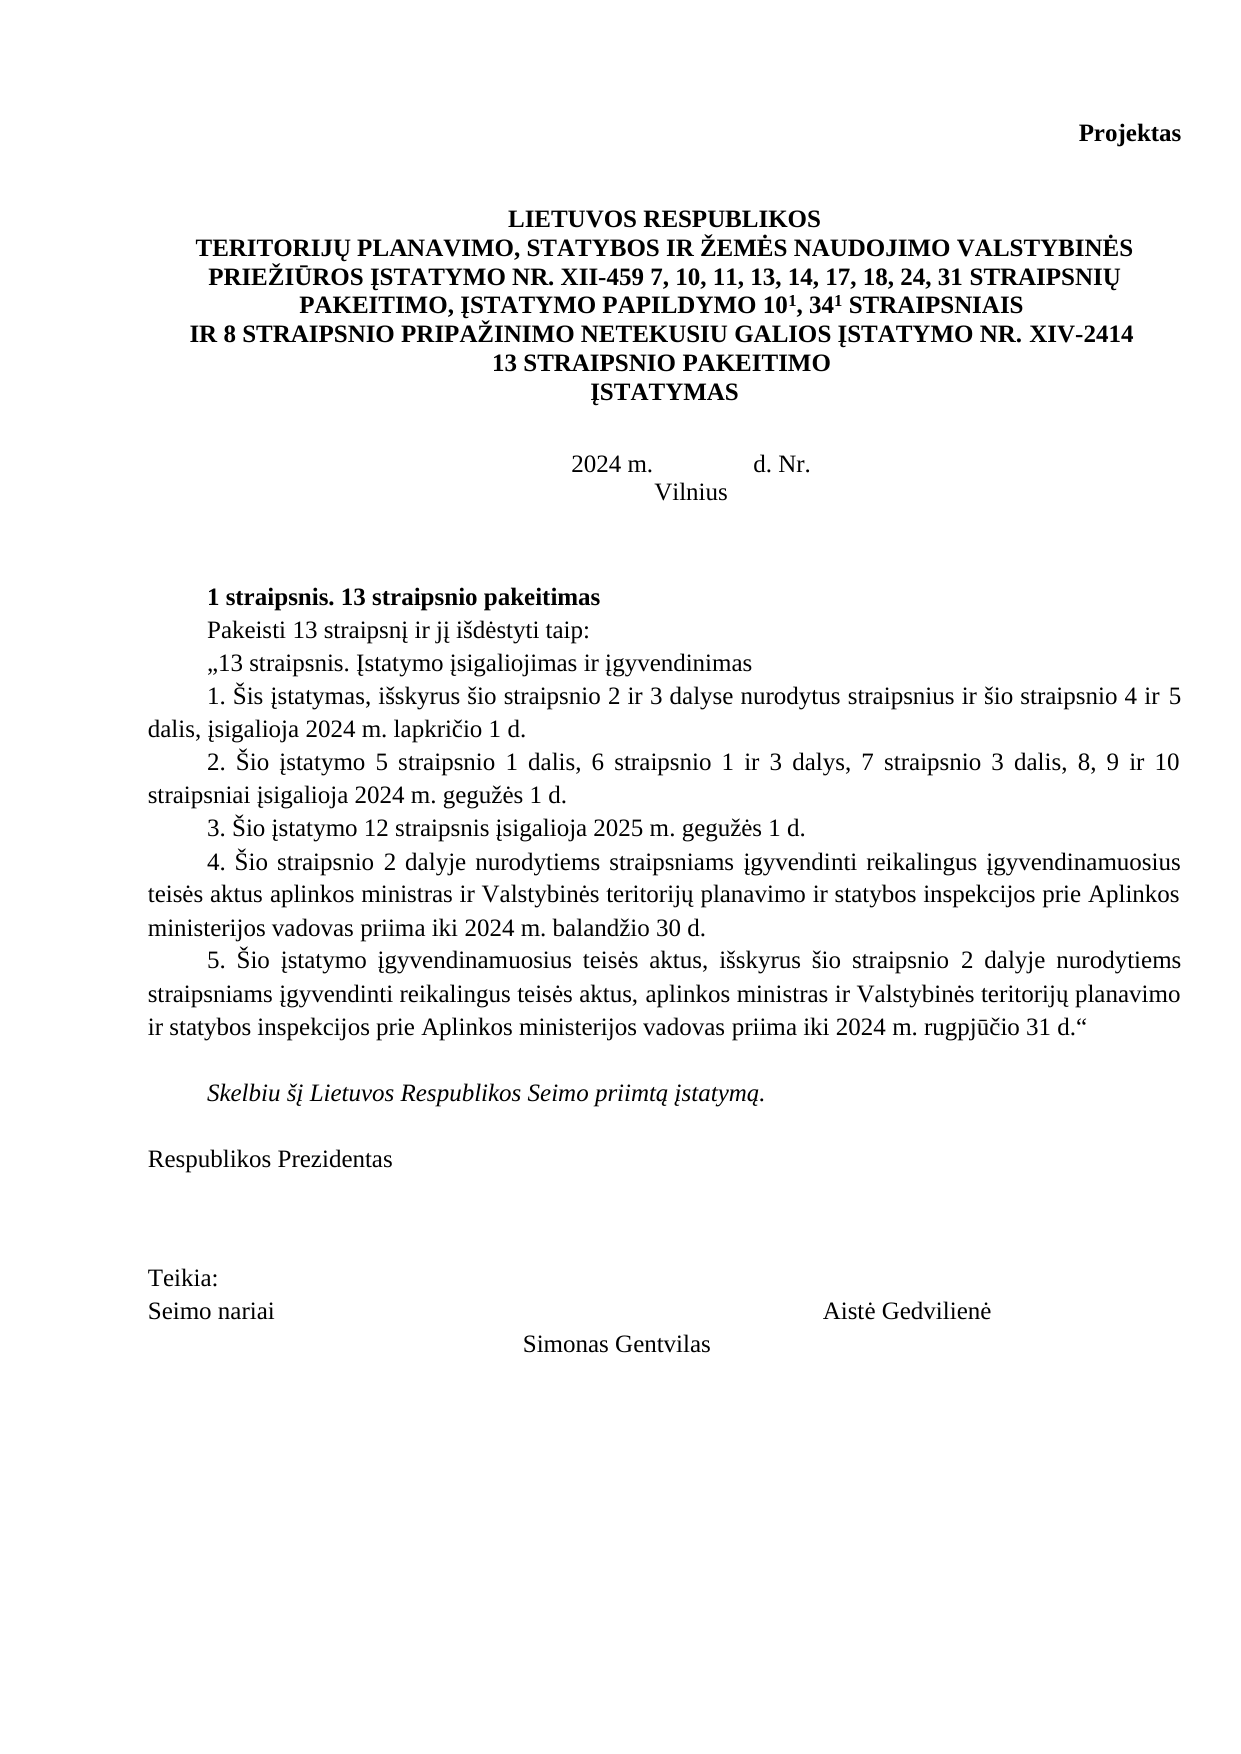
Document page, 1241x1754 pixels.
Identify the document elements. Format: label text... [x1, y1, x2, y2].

text Seimo nariai Aistė Gedvilienė [148, 1296, 1181, 1325]
text Teikia: [148, 1263, 1181, 1292]
text įstatymas [148, 377, 1181, 406]
text Vilnius [148, 477, 1181, 506]
text TERITORIJŲ PLANAVIMO, STATYBOS IR ŽEMĖS NAUDOJIMO VALSTYBINĖS PRIEŽIŪROS ĮSTATYMO NR. XII-459 7, 10, 11, 13, 14, 17, 18, 24, 31 STRAIPSNIŲ PAKEITIMO, ĮSTATYMO PAPILDYMO 101, 341 STRAIPSNIAIS [148, 233, 1181, 319]
text 13 STRAIPSNIO pakeitimo [148, 348, 1181, 377]
text 5. Šio įstatymo įgyvendinamuosius teisės aktus, išskyrus šio straipsnio 2 dalyje nurodytiems straipsniams įgyvendinti reikalingus teisės aktus, aplinkos ministras ir Valstybinės teritorijų planavimo ir statybos inspekcijos prie Aplinkos ministerijos vadovas priima iki 2024 m. rugpjūčio 31 d.“ [148, 946, 1181, 1040]
text 3. Šio įstatymo 12 straipsnis įsigalioja 2025 m. gegužės 1 d. [148, 813, 1181, 842]
text LIETUVOS RESPUBLIKOS [148, 204, 1181, 233]
text 2. Šio įstatymo 5 straipsnio 1 dalis, 6 straipsnio 1 ir 3 dalys, 7 straipsnio 3 dalis, 8, 9 ir 10 straipsniai įsigalioja 2024 m. gegužės 1 d. [148, 747, 1181, 809]
text 4. Šio straipsnio 2 dalyje nurodytiems straipsniams įgyvendinti reikalingus įgyvendinamuosius teisės aktus aplinkos ministras ir Valstybinės teritorijų planavimo ir statybos inspekcijos prie Aplinkos ministerijos vadovas priima iki 2024 m. balandžio 30 d. [148, 847, 1181, 941]
text Respublikos Prezidentas [148, 1144, 1181, 1172]
text „13 straipsnis. Įstatymo įsigaliojimas ir įgyvendinimas [148, 648, 1181, 677]
text Simonas Gentvilas [148, 1329, 1181, 1358]
text 2024 m. d. Nr. [148, 449, 1181, 477]
text Pakeisti 13 straipsnį ir jį išdėstyti taip: [148, 615, 1181, 644]
text Skelbiu šį Lietuvos Respublikos Seimo priimtą įstatymą. [148, 1078, 1181, 1106]
text 1. Šis įstatymas, išskyrus šio straipsnio 2 ir 3 dalyse nurodytus straipsnius ir šio straipsnio 4 ir 5 dalis, įsigalioja 2024 m. lapkričio 1 d. [148, 681, 1181, 743]
text IR 8 STRAIPSNIO PRIPAŽINIMO NETEKUSIU GALIOS ĮSTATYMo NR. XIV-2414 [148, 319, 1181, 348]
text Projektas [688, 118, 1181, 147]
text 1 straipsnis. 13 straipsnio pakeitimas [148, 582, 1181, 611]
